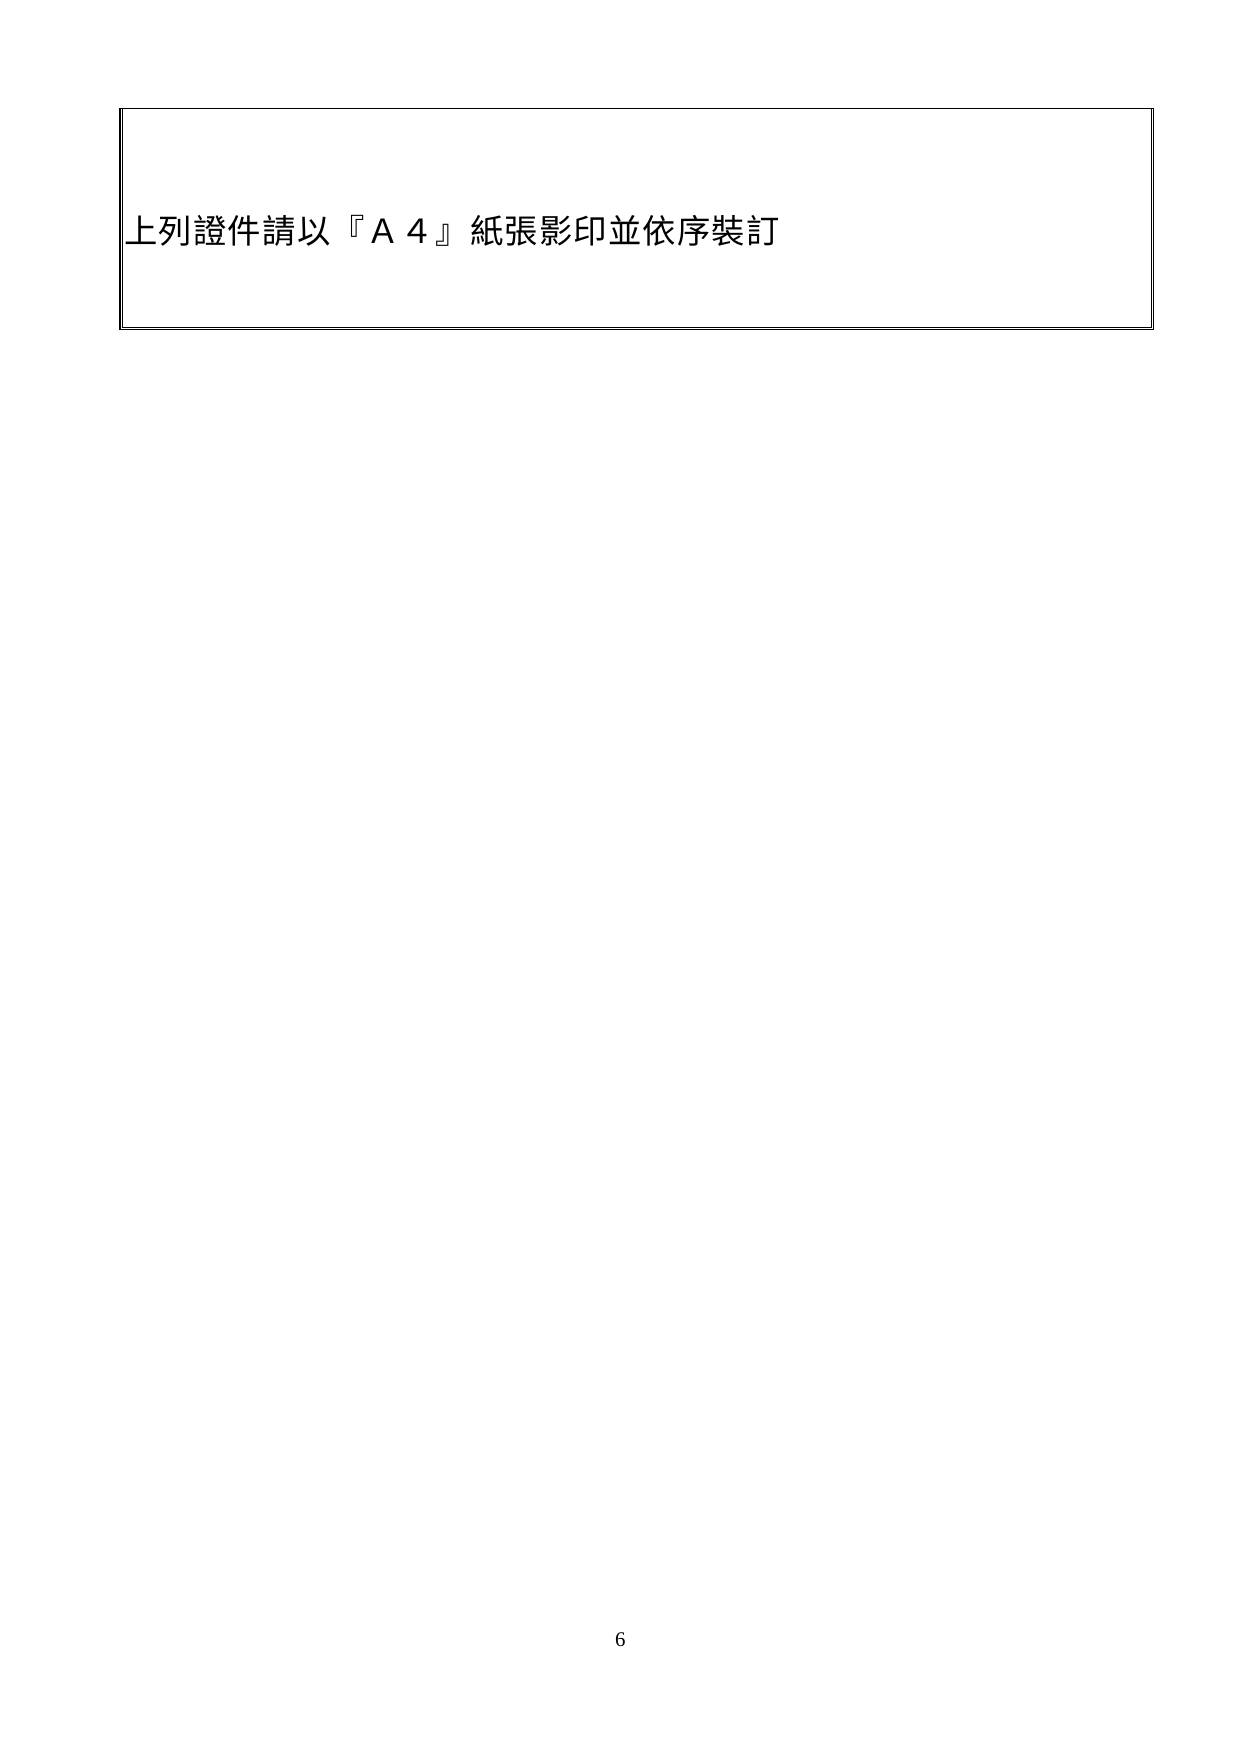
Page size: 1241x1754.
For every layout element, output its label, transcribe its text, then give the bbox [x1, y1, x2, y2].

table_cell 上列證件請以『Ａ４』紙張影印並依序裝訂 [123, 109, 1151, 327]
